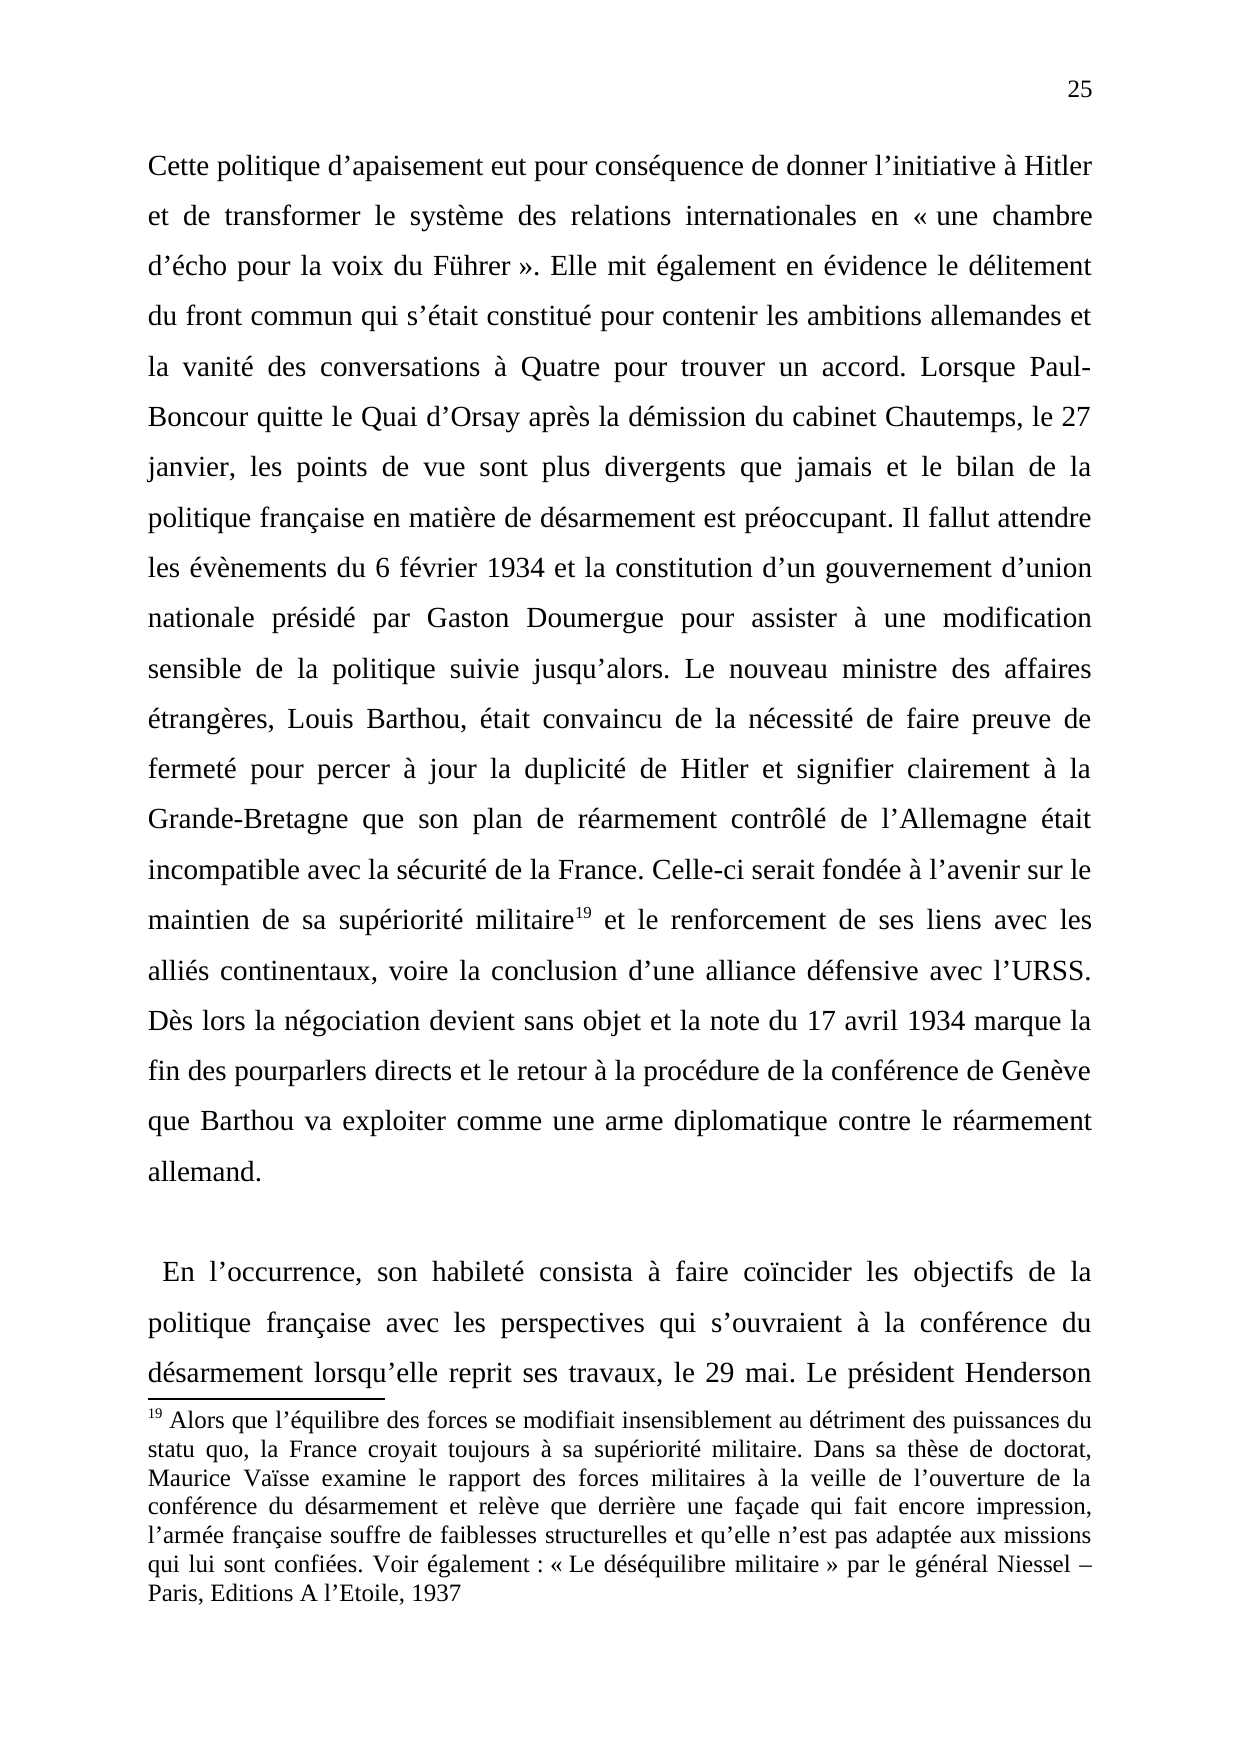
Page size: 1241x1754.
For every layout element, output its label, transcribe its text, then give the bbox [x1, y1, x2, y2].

text Cette politique d’apaisement eut pour conséquence de donner l’initiative à Hitler et de transformer le système des relations internationales en « une chambre d’écho pour la voix du Führer ». Elle mit également en évidence le délitement du front commun qui s’était constitué pour contenir les ambitions allemandes et la vanité des conversations à Quatre pour trouver un accord. Lorsque Paul-Boncour quitte le Quai d’Orsay après la démission du cabinet Chautemps, le 27 janvier, les points de vue sont plus divergents que jamais et le bilan de la politique française en matière de désarmement est préoccupant. Il fallut attendre les évènements du 6 février 1934 et la constitution d’un gouvernement d’union nationale présidé par Gaston Doumergue pour assister à une modification sensible de la politique suivie jusqu’alors. Le nouveau ministre des affaires étrangères, Louis Barthou, était convaincu de la nécessité de faire preuve de fermeté pour percer à jour la duplicité de Hitler et signifier clairement à la Grande-Bretagne que son plan de réarmement contrôlé de l’Allemagne était incompatible avec la sécurité de la France. Celle-ci serait fondée à l’avenir sur le maintien de sa supériorité militaire et le renforcement de ses liens avec les alliés continentaux, voire la conclusion d’une alliance défensive avec l’URSS. Dès lors la négociation devient sans objet et la note du 17 avril 1934 marque la fin des pourparlers directs et le retour à la procédure de la conférence de Genève que Barthou va exploiter comme une arme diplomatique contre le réarmement allemand. [148, 148, 1093, 1187]
text En l’occurrence, son habileté consista à faire coïncider les objectifs de la politique française avec les perspectives qui s’ouvraient à la conférence du désarmement lorsqu’elle reprit ses travaux, le 29 mai. Le président Henderson [148, 1254, 1093, 1389]
text Alors que l’équilibre des forces se modifiait insensiblement au détriment des puissances du statu quo, la France croyait toujours à sa supériorité militaire. Dans sa thèse de doctorat, Maurice Vaïsse examine le rapport des forces militaires à la veille de l’ouverture de la conférence du désarmement et relève que derrière une façade qui fait encore impression, l’armée française souffre de faiblesses structurelles et qu’elle n’est pas adaptée aux missions qui lui sont confiées. Voir également : « Le déséquilibre militaire » par le général Niessel – Paris, Editions A l’Etoile, 1937 [148, 1405, 1093, 1606]
